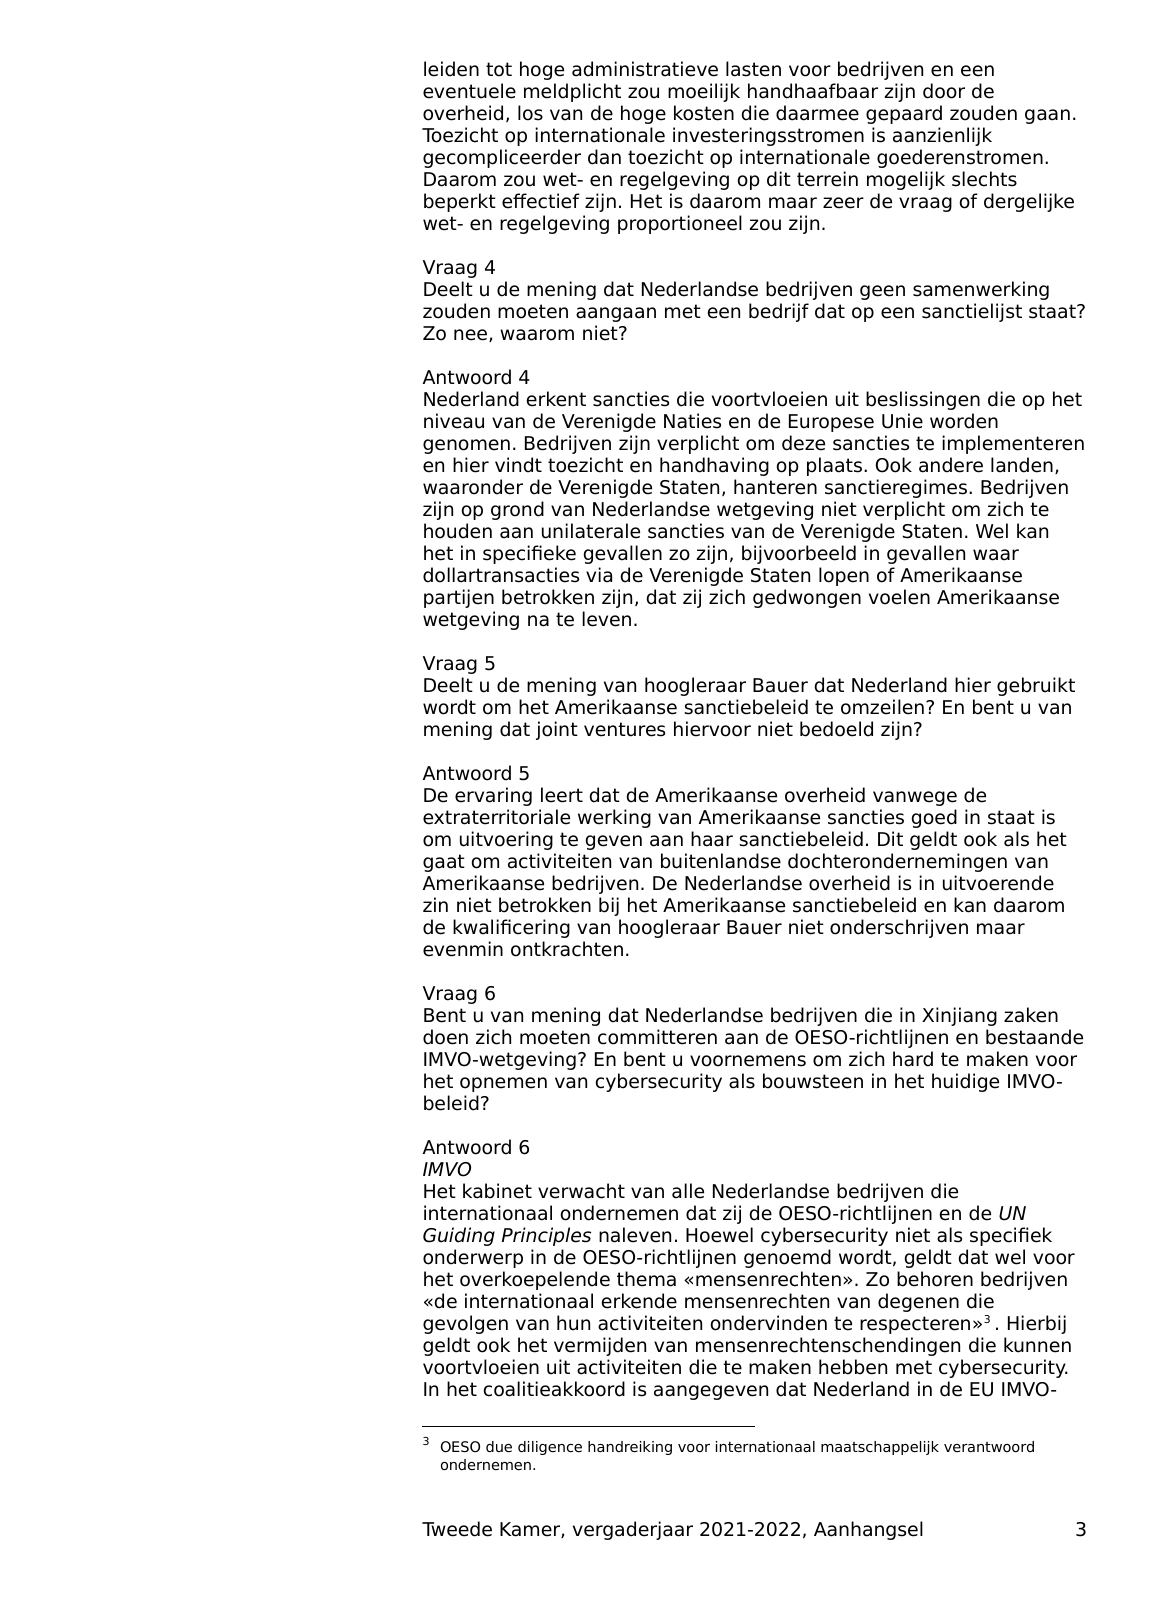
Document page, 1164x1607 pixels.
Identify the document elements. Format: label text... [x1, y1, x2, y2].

text De ervaring leert dat de Amerikaanse overheid vanwege de extraterritoriale werking van Amerikaanse sancties goed in staat is om uitvoering te geven aan haar sanctiebeleid. Dit geldt ook als het gaat om activiteiten van buitenlandse dochterondernemingen van Amerikaanse bedrijven. De Nederlandse overheid is in uitvoerende zin niet betrokken bij het Amerikaanse sanctiebeleid en kan daarom de kwalificering van hoogleraar Bauer niet onderschrijven maar evenmin ontkrachten. [422, 785, 1087, 961]
text Vraag 6 [422, 983, 1087, 1005]
text Nederland erkent sancties die voortvloeien uit beslissingen die op het niveau van de Verenigde Naties en de Europese Unie worden genomen. Bedrijven zijn verplicht om deze sancties te implementeren en hier vindt toezicht en handhaving op plaats. Ook andere landen, waaronder de Verenigde Staten, hanteren sanctieregimes. Bedrijven zijn op grond van Nederlandse wetgeving niet verplicht om zich te houden aan unilaterale sancties van de Verenigde Staten. Wel kan het in specifieke gevallen zo zijn, bijvoorbeeld in gevallen waar dollartransacties via de Verenigde Staten lopen of Amerikaanse partijen betrokken zijn, dat zij zich gedwongen voelen Amerikaanse wetgeving na te leven. [422, 389, 1087, 631]
text Vraag 5 [422, 653, 1087, 675]
text Antwoord 4 [422, 367, 1087, 389]
text Antwoord 5 [422, 763, 1087, 785]
text Antwoord 6 [422, 1137, 1087, 1159]
text Deelt u de mening van hoogleraar Bauer dat Nederland hier gebruikt wordt om het Amerikaanse sanctiebeleid te omzeilen? En bent u van mening dat joint ventures hiervoor niet bedoeld zijn? [422, 675, 1087, 741]
text leiden tot hoge administratieve lasten voor bedrijven en een eventuele meldplicht zou moeilijk handhaafbaar zijn door de overheid, los van de hoge kosten die daarmee gepaard zouden gaan. Toezicht op internationale investeringsstromen is aanzienlijk gecompliceerder dan toezicht op internationale goederenstromen. Daarom zou wet- en regelgeving op dit terrein mogelijk slechts beperkt effectief zijn. Het is daarom maar zeer de vraag of dergelijke wet- en regelgeving proportioneel zou zijn. [422, 59, 1087, 235]
text Deelt u de mening dat Nederlandse bedrijven geen samenwerking zouden moeten aangaan met een bedrijf dat op een sanctielijst staat? Zo nee, waarom niet? [422, 279, 1087, 345]
text Vraag 4 [422, 257, 1087, 279]
text IMVO [422, 1159, 1087, 1181]
text Het kabinet verwacht van alle Nederlandse bedrijven die internationaal ondernemen dat zij de OESO-richtlijnen en de UN Guiding Principles naleven. Hoewel cybersecurity niet als specifiek onderwerp in de OESO-richtlijnen genoemd wordt, geldt dat wel voor het overkoepelende thema «mensenrechten». Zo behoren bedrijven «de internationaal erkende mensenrechten van degenen die gevolgen van hun activiteiten ondervinden te respecteren». Hierbij geldt ook het vermijden van mensenrechtenschendingen die kunnen voortvloeien uit activiteiten die te maken hebben met cybersecurity. In het coalitieakkoord is aangegeven dat Nederland in de EU IMVO- [422, 1181, 1087, 1401]
text Bent u van mening dat Nederlandse bedrijven die in Xinjiang zaken doen zich moeten committeren aan de OESO-richtlijnen en bestaande IMVO-wetgeving? En bent u voornemens om zich hard te maken voor het opnemen van cybersecurity als bouwsteen in het huidige IMVO-beleid? [422, 1005, 1087, 1115]
text OESO due diligence handreiking voor internationaal maatschappelijk verantwoord ondernemen. [422, 1435, 1087, 1474]
